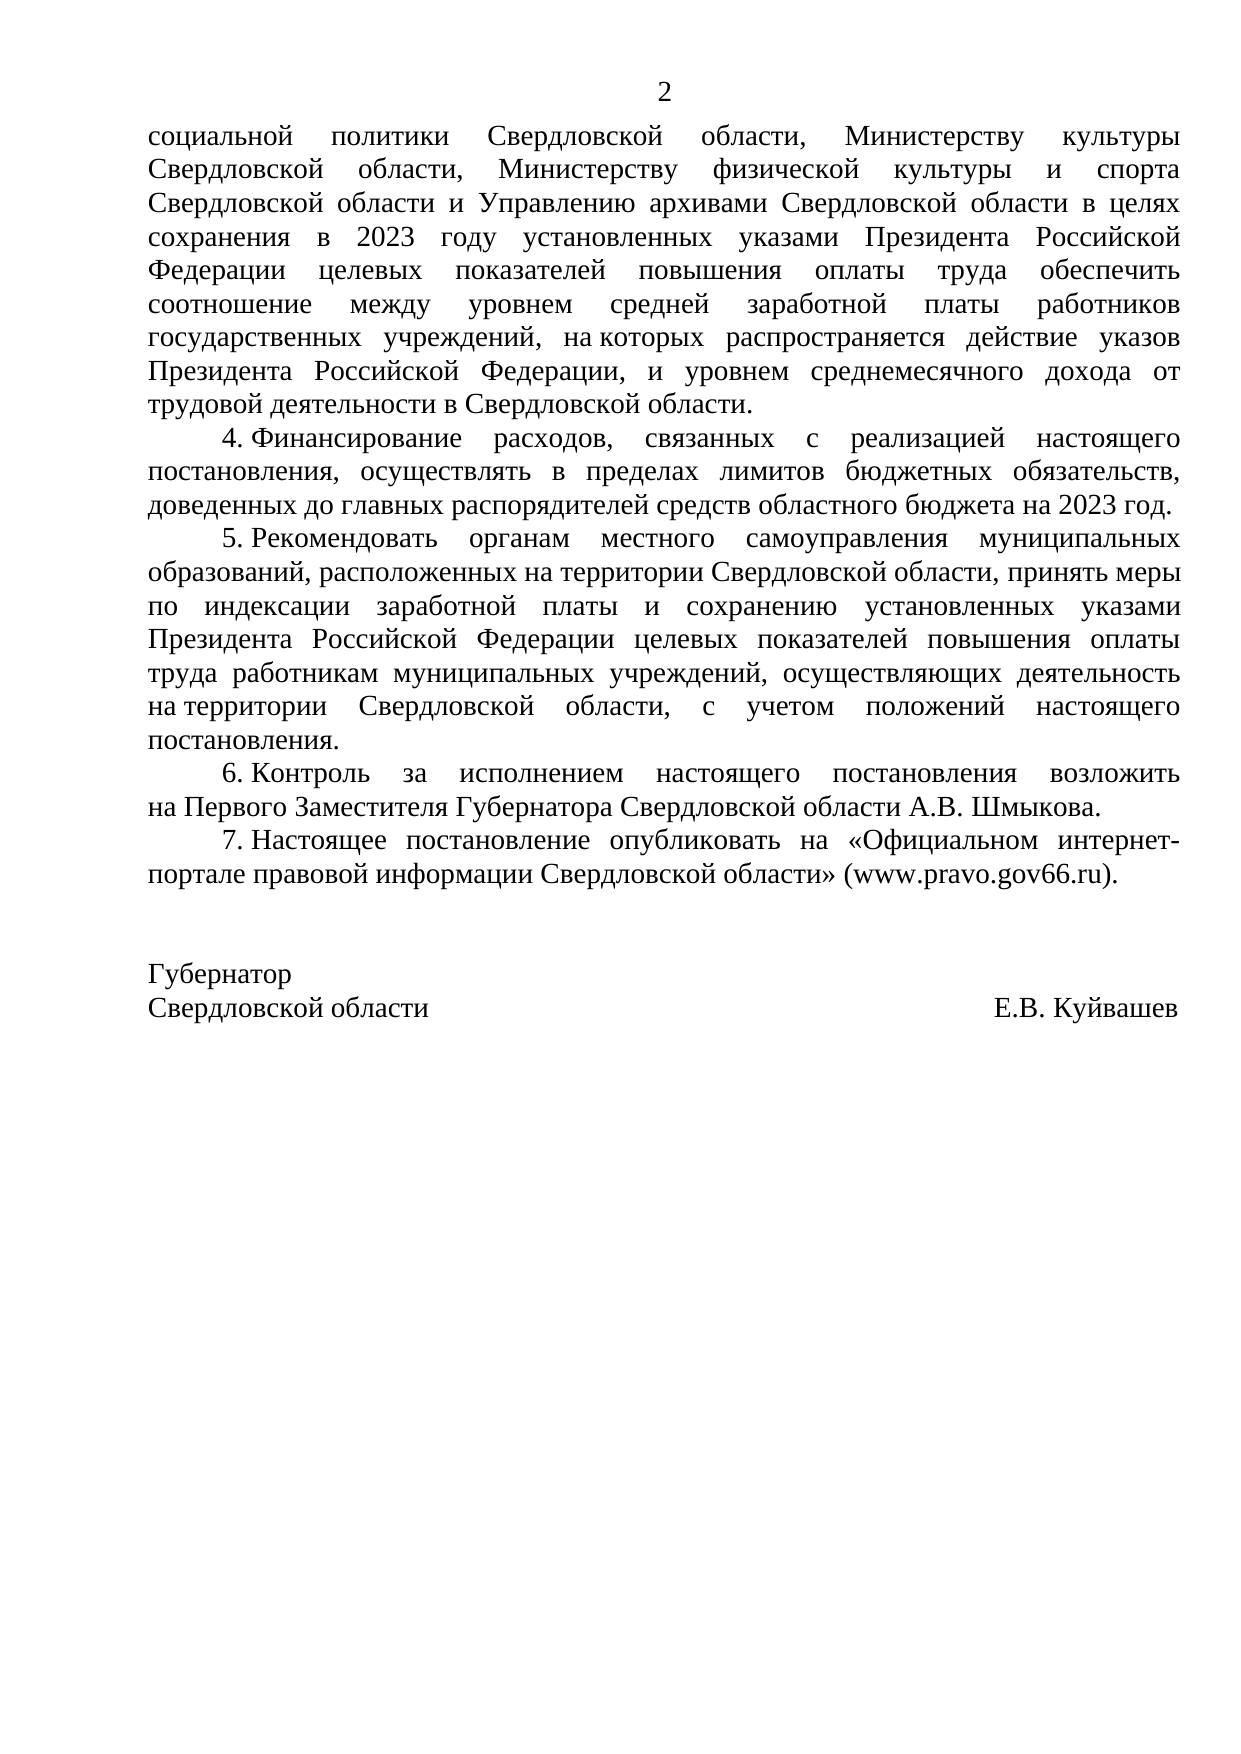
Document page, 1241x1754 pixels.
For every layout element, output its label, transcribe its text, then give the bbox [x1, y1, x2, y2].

text 5. Рекомендовать органам местного самоуправления муниципальных образований, расположенных на территории Свердловской области, принять меры по индексации заработной платы и сохранению установленных указами Президента Российской Федерации целевых показателей повышения оплаты труда работникам муниципальных учреждений, осуществляющих деятельность на территории Свердловской области, с учетом положений настоящего постановления. [148, 521, 1181, 755]
text 6. Контроль за исполнением настоящего постановления возложить на Первого Заместителя Губернатора Свердловской области А.В. Шмыкова. [148, 755, 1181, 822]
text социальной политики Свердловской области, Министерству культуры Свердловской области, Министерству физической культуры и спорта Свердловской области и Управлению архивами Свердловской области в целях сохранения в 2023 году установленных указами Президента Российской Федерации целевых показателей повышения оплаты труда обеспечить соотношение между уровнем средней заработной платы работников государственных учреждений, на которых распространяется действие указов Президента Российской Федерации, и уровнем среднемесячного дохода от трудовой деятельности в Свердловской области. [148, 118, 1181, 420]
text 4. Финансирование расходов, связанных с реализацией настоящего постановления, осуществлять в пределах лимитов бюджетных обязательств, доведенных до главных распорядителей средств областного бюджета на 2023 год. [148, 420, 1181, 521]
text Свердловской области Е.В. Куйвашев [148, 990, 1181, 1024]
text Губернатор [148, 957, 1181, 990]
text 7. Настоящее постановление опубликовать на «Официальном интернет-портале правовой информации Свердловской области» (www.pravo.gov66.ru). [148, 822, 1181, 889]
